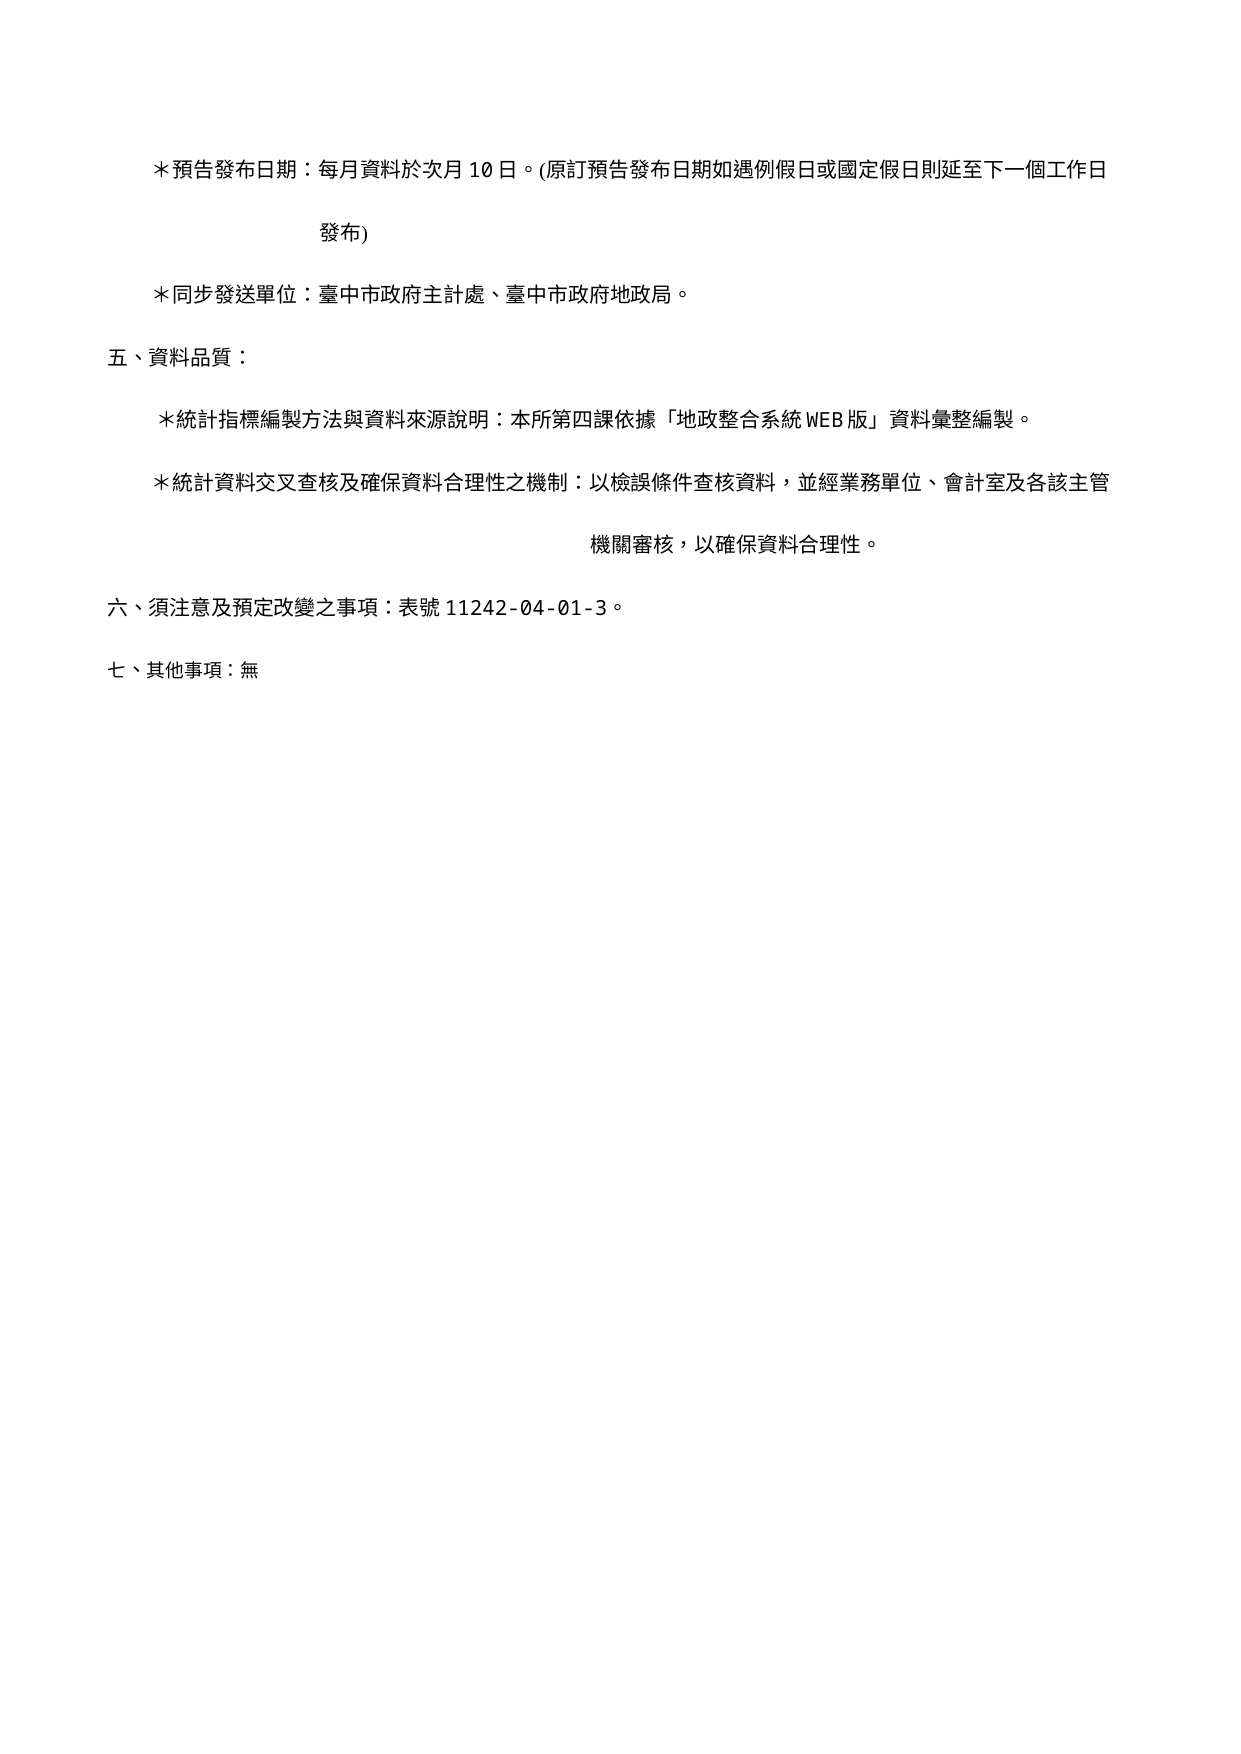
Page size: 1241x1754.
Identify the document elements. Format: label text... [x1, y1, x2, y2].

table_cell ＊預告發布日期：每月資料於次月10日。(原訂預告發布日期如遇例假日或國定假日則延至下一個工作日 發布) ＊同步發送單位：臺中市政府主計處、臺中市政府地政局。 [107, 127, 1133, 314]
table_cell 六、須注意及預定改變之事項：表號11242-04-01-3。 [107, 565, 1133, 627]
table_cell 五、資料品質： ＊統計指標編製方法與資料來源說明：本所第四課依據「地政整合系統WEB版」資料彙整編製。 ＊統計資料交叉查核及確保資料合理性之機制：以檢誤條件查核資料，並經業務單位、會計室及各該主管 機關審核，以確保資料合理性。 [107, 315, 1133, 564]
table_cell 七、其他事項：無 [107, 627, 1133, 689]
table_cell [107, 690, 1133, 1627]
